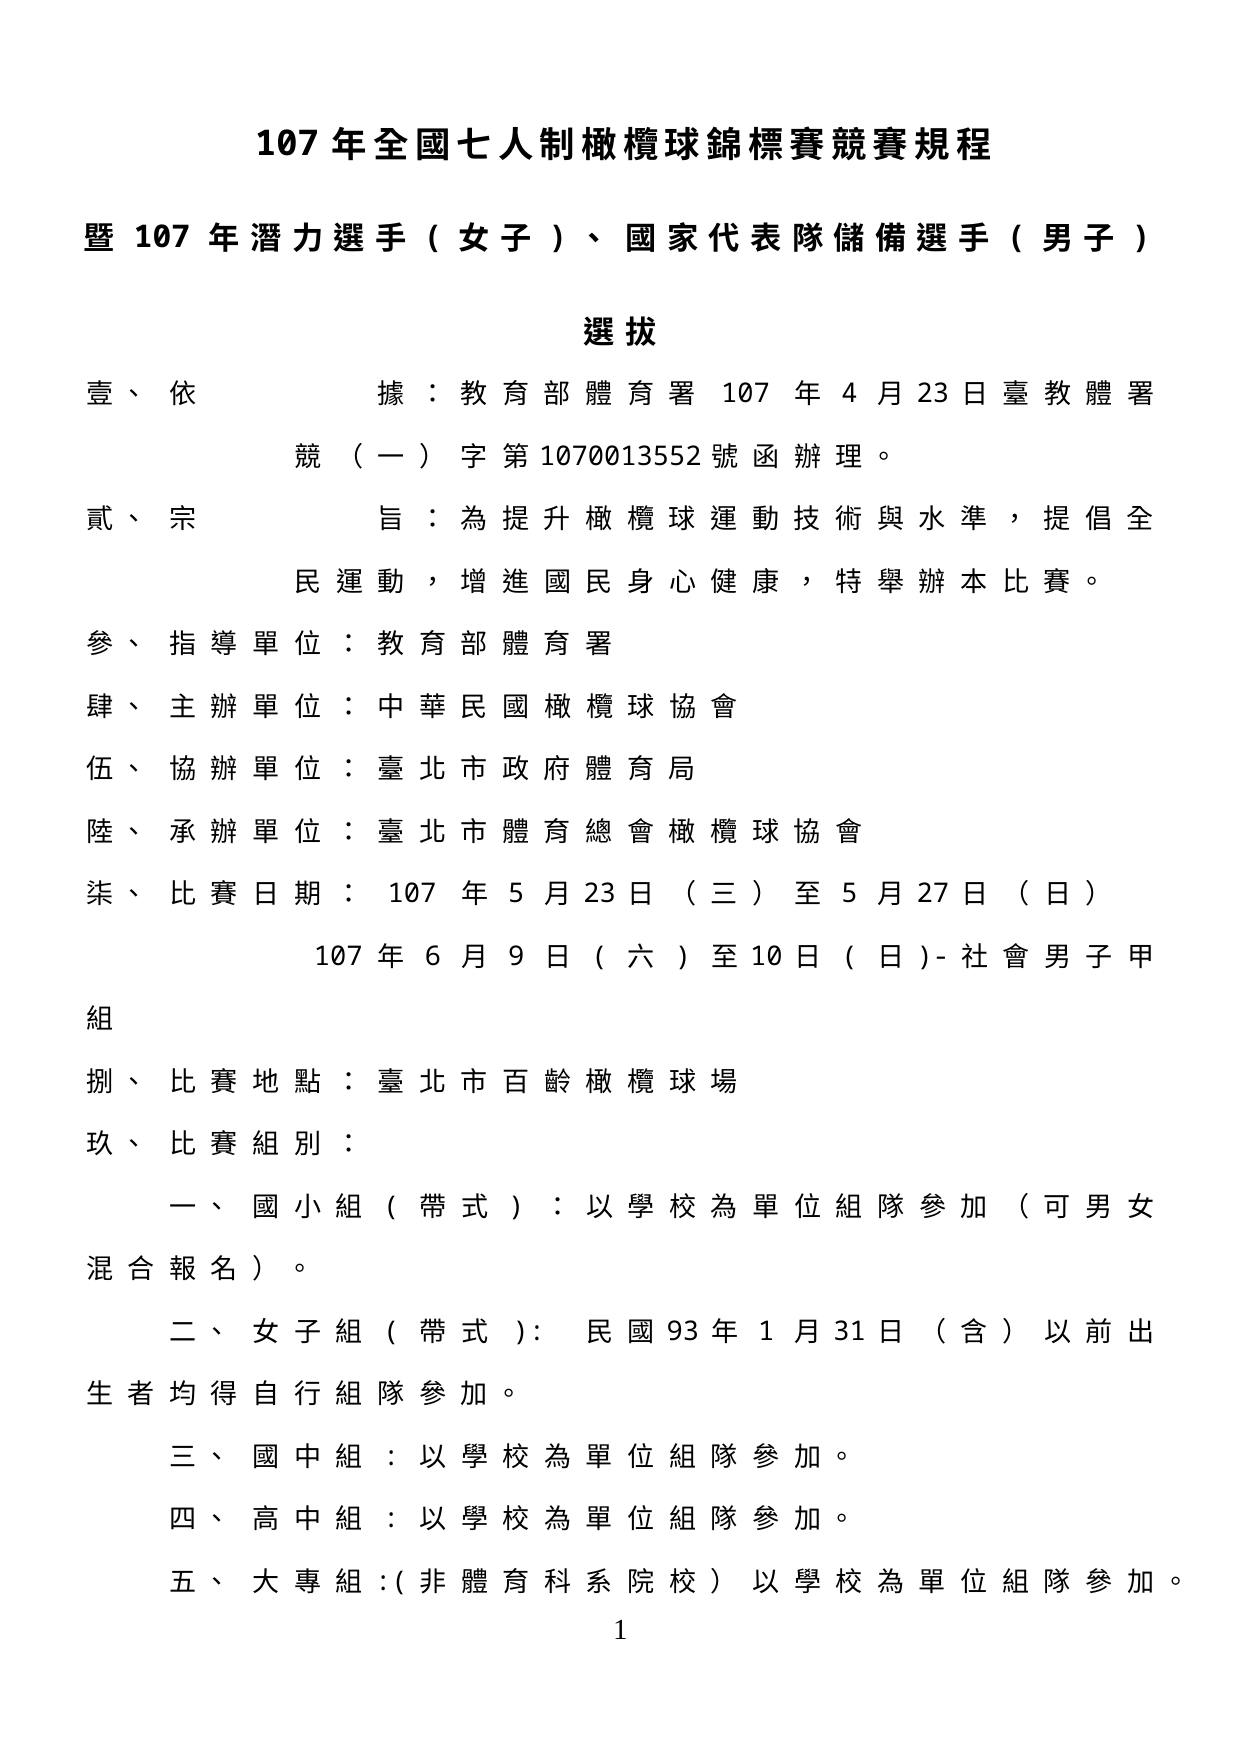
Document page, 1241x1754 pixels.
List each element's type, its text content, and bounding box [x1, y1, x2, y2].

text 肆、主辦單位：中華民國橄欖球協會 [78, 663, 1162, 725]
text 伍、協辦單位：臺北市政府體育局 [78, 725, 1162, 788]
text 玖、比賽組別： [78, 1100, 1162, 1163]
text 三、國中組:以學校為單位組隊參加。 [78, 1413, 1162, 1475]
text 107年全國七人制橄欖球錦標賽競賽規程 [78, 100, 1162, 163]
text 柒、比賽日期：107年5月23日（三）至5月27日（日） [78, 850, 1162, 913]
text 暨107年潛力選手(女子)、國家代表隊儲備選手(男子)選拔 [78, 163, 1162, 350]
text 一、國小組(帶式)：以學校為單位組隊參加（可男女混合報名）。 [78, 1163, 1162, 1288]
text 陸、承辦單位：臺北市體育總會橄欖球協會 [78, 788, 1162, 850]
text 四、高中組:以學校為單位組隊參加。 [78, 1475, 1162, 1538]
text 二、女子組(帶式): 民國93年1月31日（含）以前出生者均得自行組隊參加。 [78, 1288, 1162, 1413]
text 貳、宗 旨：為提升橄欖球運動技術與水準，提倡全民運動，增進國民身心健康，特舉辦本比賽。 [78, 475, 1162, 600]
text 捌、比賽地點：臺北市百齡橄欖球場 [78, 1038, 1162, 1100]
text 五、大專組:(非體育科系院校）以學校為單位組隊參加。體保生可報名3人，每場比賽僅限2 [78, 1538, 1162, 1600]
text 107年6月9日(六)至10日(日)-社會男子甲組 [78, 913, 1162, 1038]
text 參、指導單位：教育部體育署 [78, 600, 1162, 663]
text 壹、依 據：教育部體育署107年4月23日臺教體署競（一）字第1070013552號函辦理。 [78, 350, 1162, 475]
